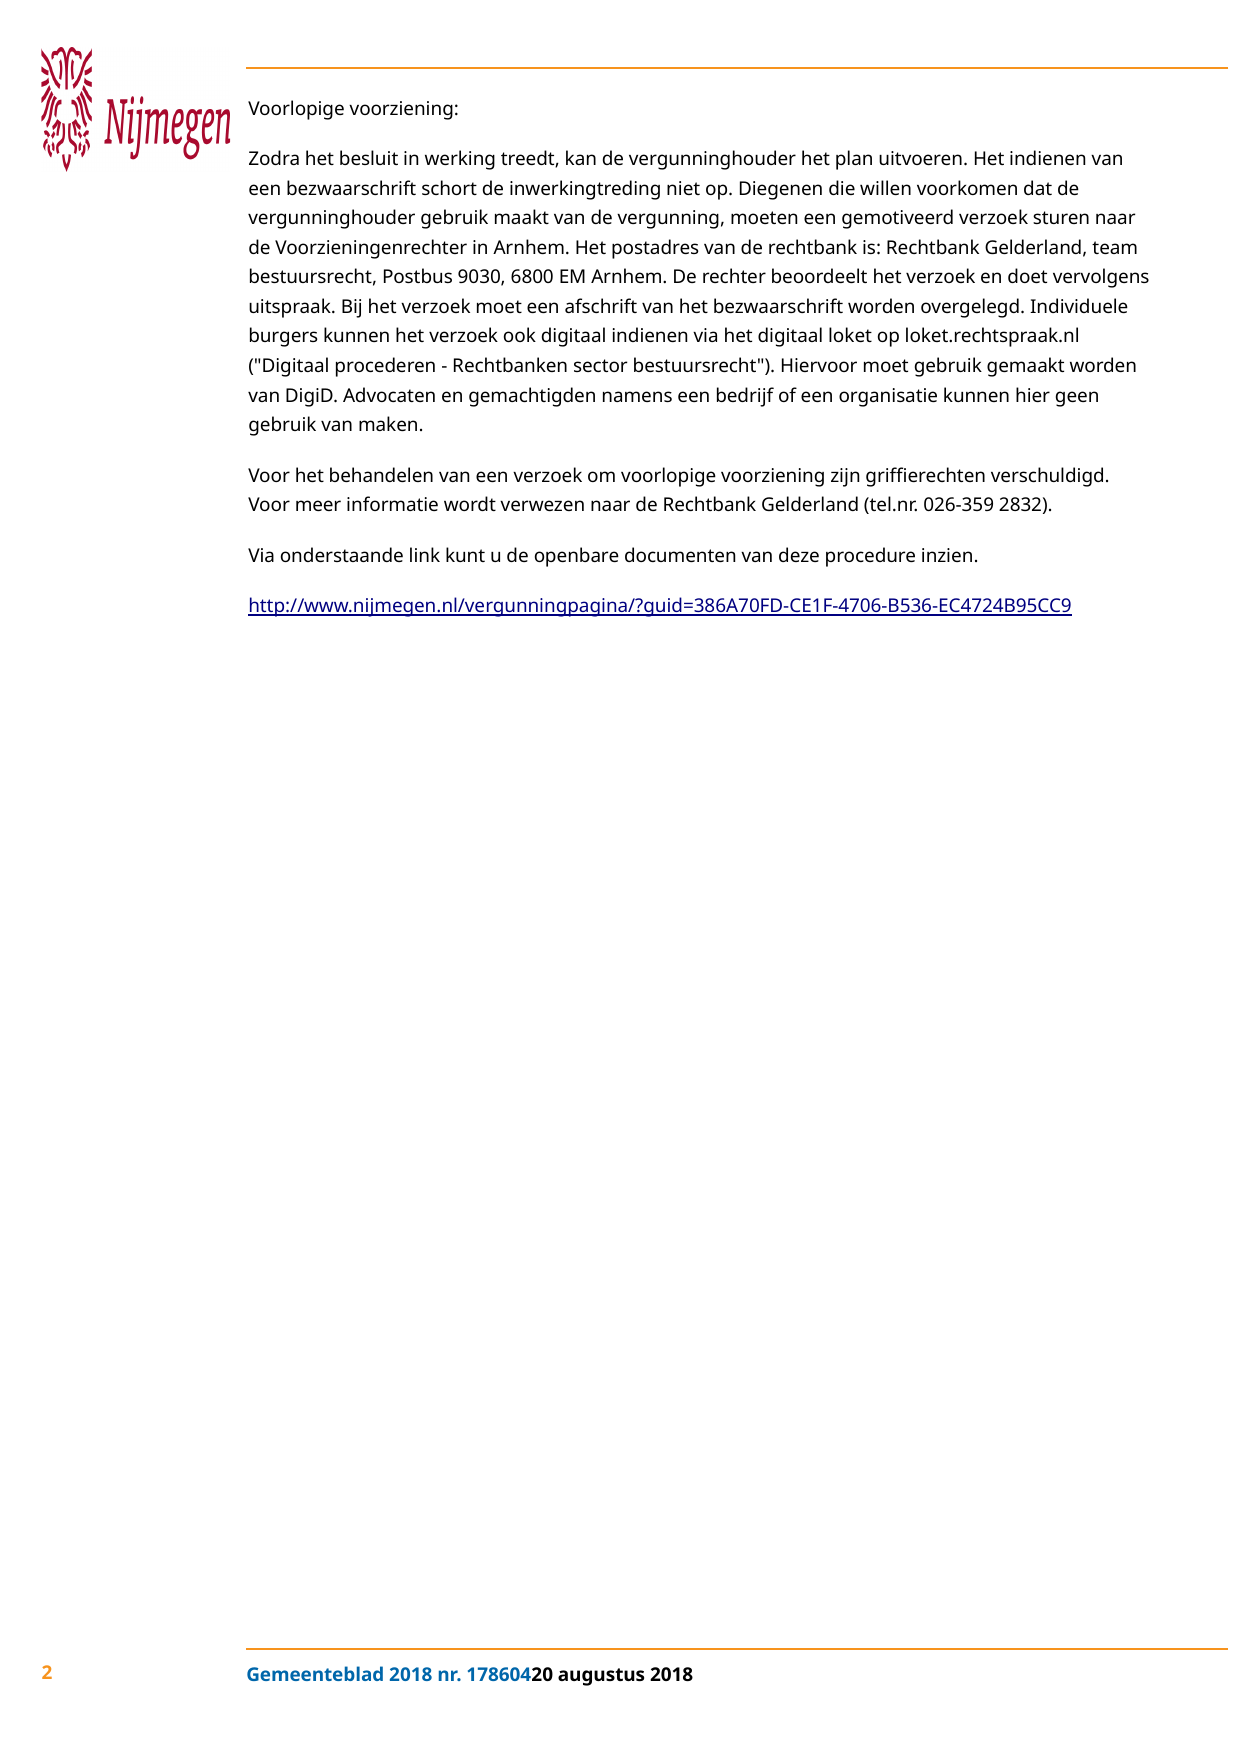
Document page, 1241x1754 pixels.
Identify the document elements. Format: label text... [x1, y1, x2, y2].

text Zodra het besluit in werking treedt, kan de vergunninghouder het plan uitvoeren. Het indienen van een bezwaarschrift schort de inwerkingtreding niet op. Diegenen die willen voorkomen dat de vergunninghouder gebruik maakt van de vergunning, moeten een gemotiveerd verzoek sturen naar de Voorzieningenrechter in Arnhem. Het postadres van de rechtbank is: Rechtbank Gelderland, team bestuursrecht, Postbus 9030, 6800 EM Arnhem. De rechter beoordeelt het verzoek en doet vervolgens uitspraak. Bij het verzoek moet een afschrift van het bezwaarschrift worden overgelegd. Individuele burgers kunnen het verzoek ook digitaal indienen via het digitaal loket op loket.rechtspraak.nl ("Digitaal procederen - Rechtbanken sector bestuursrecht"). Hiervoor moet gebruik gemaakt worden van DigiD. Advocaten en gemachtigden namens een bedrijf of een organisatie kunnen hier geen gebruik van maken. [248, 145, 1152, 437]
text http://www.nijmegen.nl/vergunningpagina/?guid=386A70FD-CE1F-4706-B536-EC4724B95CC9 [248, 592, 1152, 618]
text Voorlopige voorziening: [248, 95, 1152, 121]
text Voor het behandelen van een verzoek om voorlopige voorziening zijn griffierechten verschuldigd. Voor meer informatie wordt verwezen naar de Rechtbank Gelderland (tel.nr. 026-359 2832). [248, 462, 1152, 517]
text Via onderstaande link kunt u de openbare documenten van deze procedure inzien. [248, 542, 1152, 568]
picture [41, 47, 231, 172]
